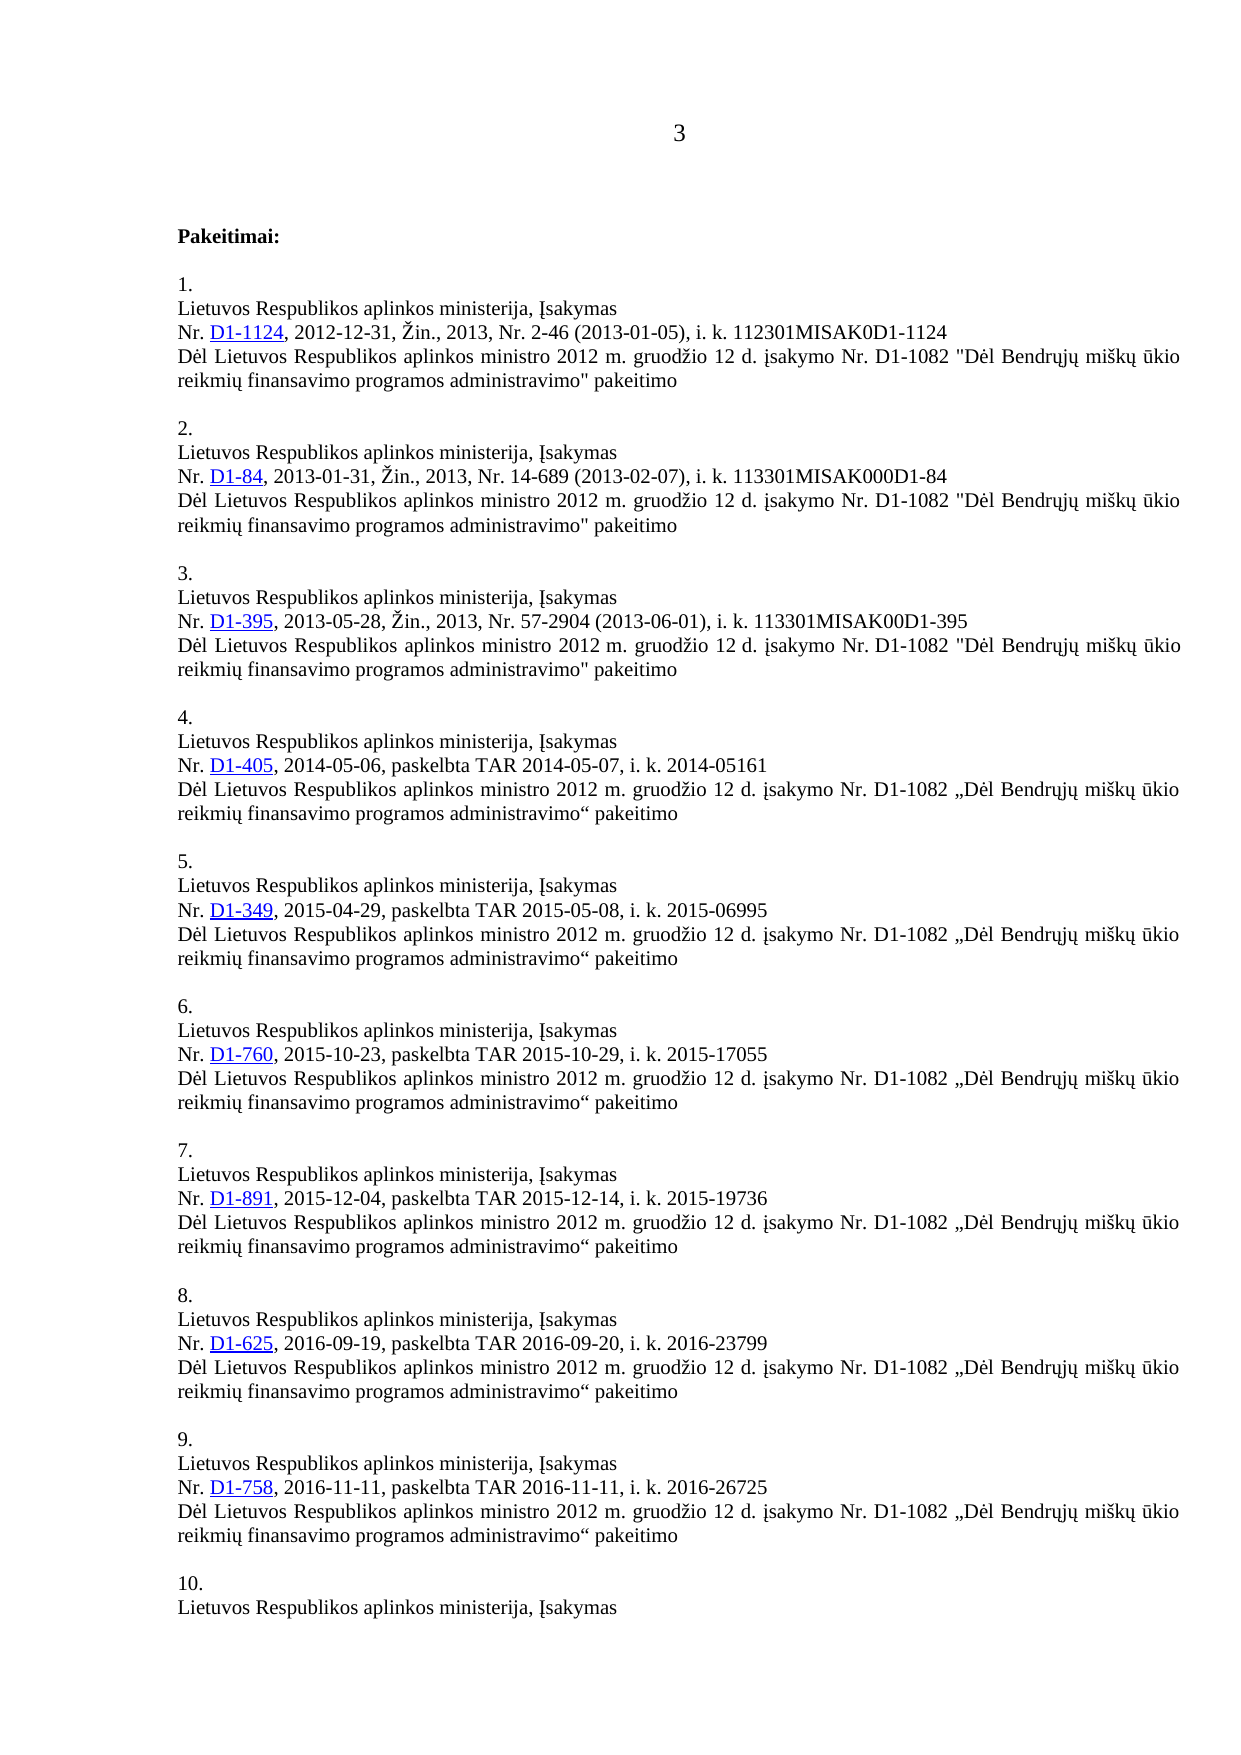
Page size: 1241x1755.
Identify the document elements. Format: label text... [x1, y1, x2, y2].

text Nr. D1-625, 2016-09-19, paskelbta TAR 2016-09-20, i. k. 2016-23799 [177, 1331, 1181, 1355]
text Lietuvos Respublikos aplinkos ministerija, Įsakymas [177, 873, 1181, 897]
text Lietuvos Respublikos aplinkos ministerija, Įsakymas [177, 729, 1181, 753]
text Nr. D1-349, 2015-04-29, paskelbta TAR 2015-05-08, i. k. 2015-06995 [177, 897, 1181, 922]
text 7. [177, 1138, 1181, 1162]
text 8. [177, 1282, 1181, 1307]
text Nr. D1-84, 2013-01-31, Žin., 2013, Nr. 14-689 (2013-02-07), i. k. 113301MISAK000D1-84 [177, 464, 1181, 488]
text Lietuvos Respublikos aplinkos ministerija, Įsakymas [177, 1162, 1181, 1186]
text Pakeitimai: [177, 224, 1181, 248]
text Lietuvos Respublikos aplinkos ministerija, Įsakymas [177, 1307, 1181, 1331]
text 6. [177, 994, 1181, 1018]
text Nr. D1-1124, 2012-12-31, Žin., 2013, Nr. 2-46 (2013-01-05), i. k. 112301MISAK0D1-1124 [177, 320, 1181, 344]
text Dėl Lietuvos Respublikos aplinkos ministro 2012 m. gruodžio 12 d. įsakymo Nr. D1-1082 „Dėl Bendrųjų miškų ūkio reikmių finansavimo programos administravimo“ pakeitimo [177, 1355, 1181, 1403]
text 9. [177, 1427, 1181, 1451]
text Dėl Lietuvos Respublikos aplinkos ministro 2012 m. gruodžio 12 d. įsakymo Nr. D1-1082 "Dėl Bendrųjų miškų ūkio reikmių finansavimo programos administravimo" pakeitimo [177, 344, 1181, 392]
text Dėl Lietuvos Respublikos aplinkos ministro 2012 m. gruodžio 12 d. įsakymo Nr. D1-1082 „Dėl Bendrųjų miškų ūkio reikmių finansavimo programos administravimo“ pakeitimo [177, 1499, 1181, 1547]
text Dėl Lietuvos Respublikos aplinkos ministro 2012 m. gruodžio 12 d. įsakymo Nr. D1-1082 „Dėl Bendrųjų miškų ūkio reikmių finansavimo programos administravimo“ pakeitimo [177, 1210, 1181, 1258]
text Dėl Lietuvos Respublikos aplinkos ministro 2012 m. gruodžio 12 d. įsakymo Nr. D1-1082 „Dėl Bendrųjų miškų ūkio reikmių finansavimo programos administravimo“ pakeitimo [177, 777, 1181, 825]
text Lietuvos Respublikos aplinkos ministerija, Įsakymas [177, 1018, 1181, 1042]
text Lietuvos Respublikos aplinkos ministerija, Įsakymas [177, 1595, 1181, 1619]
text Lietuvos Respublikos aplinkos ministerija, Įsakymas [177, 440, 1181, 464]
text Lietuvos Respublikos aplinkos ministerija, Įsakymas [177, 585, 1181, 609]
text 5. [177, 849, 1181, 873]
text Dėl Lietuvos Respublikos aplinkos ministro 2012 m. gruodžio 12 d. įsakymo Nr. D1-1082 „Dėl Bendrųjų miškų ūkio reikmių finansavimo programos administravimo“ pakeitimo [177, 922, 1181, 970]
text Nr. D1-405, 2014-05-06, paskelbta TAR 2014-05-07, i. k. 2014-05161 [177, 753, 1181, 777]
text Dėl Lietuvos Respublikos aplinkos ministro 2012 m. gruodžio 12 d. įsakymo Nr. D1-1082 „Dėl Bendrųjų miškų ūkio reikmių finansavimo programos administravimo“ pakeitimo [177, 1066, 1181, 1114]
text 4. [177, 705, 1181, 729]
text Lietuvos Respublikos aplinkos ministerija, Įsakymas [177, 296, 1181, 320]
text 2. [177, 416, 1181, 440]
text Nr. D1-891, 2015-12-04, paskelbta TAR 2015-12-14, i. k. 2015-19736 [177, 1186, 1181, 1210]
text 1. [177, 272, 1181, 296]
text Lietuvos Respublikos aplinkos ministerija, Įsakymas [177, 1451, 1181, 1475]
text Nr. D1-760, 2015-10-23, paskelbta TAR 2015-10-29, i. k. 2015-17055 [177, 1042, 1181, 1066]
text Nr. D1-395, 2013-05-28, Žin., 2013, Nr. 57-2904 (2013-06-01), i. k. 113301MISAK00D1-395 [177, 609, 1181, 633]
text 10. [177, 1571, 1181, 1595]
text Dėl Lietuvos Respublikos aplinkos ministro 2012 m. gruodžio 12 d. įsakymo Nr. D1-1082 "Dėl Bendrųjų miškų ūkio reikmių finansavimo programos administravimo" pakeitimo [177, 488, 1181, 537]
text Nr. D1-758, 2016-11-11, paskelbta TAR 2016-11-11, i. k. 2016-26725 [177, 1475, 1181, 1499]
text 3. [177, 561, 1181, 585]
text Dėl Lietuvos Respublikos aplinkos ministro 2012 m. gruodžio 12 d. įsakymo Nr. D1-1082 "Dėl Bendrųjų miškų ūkio reikmių finansavimo programos administravimo" pakeitimo [177, 633, 1181, 681]
